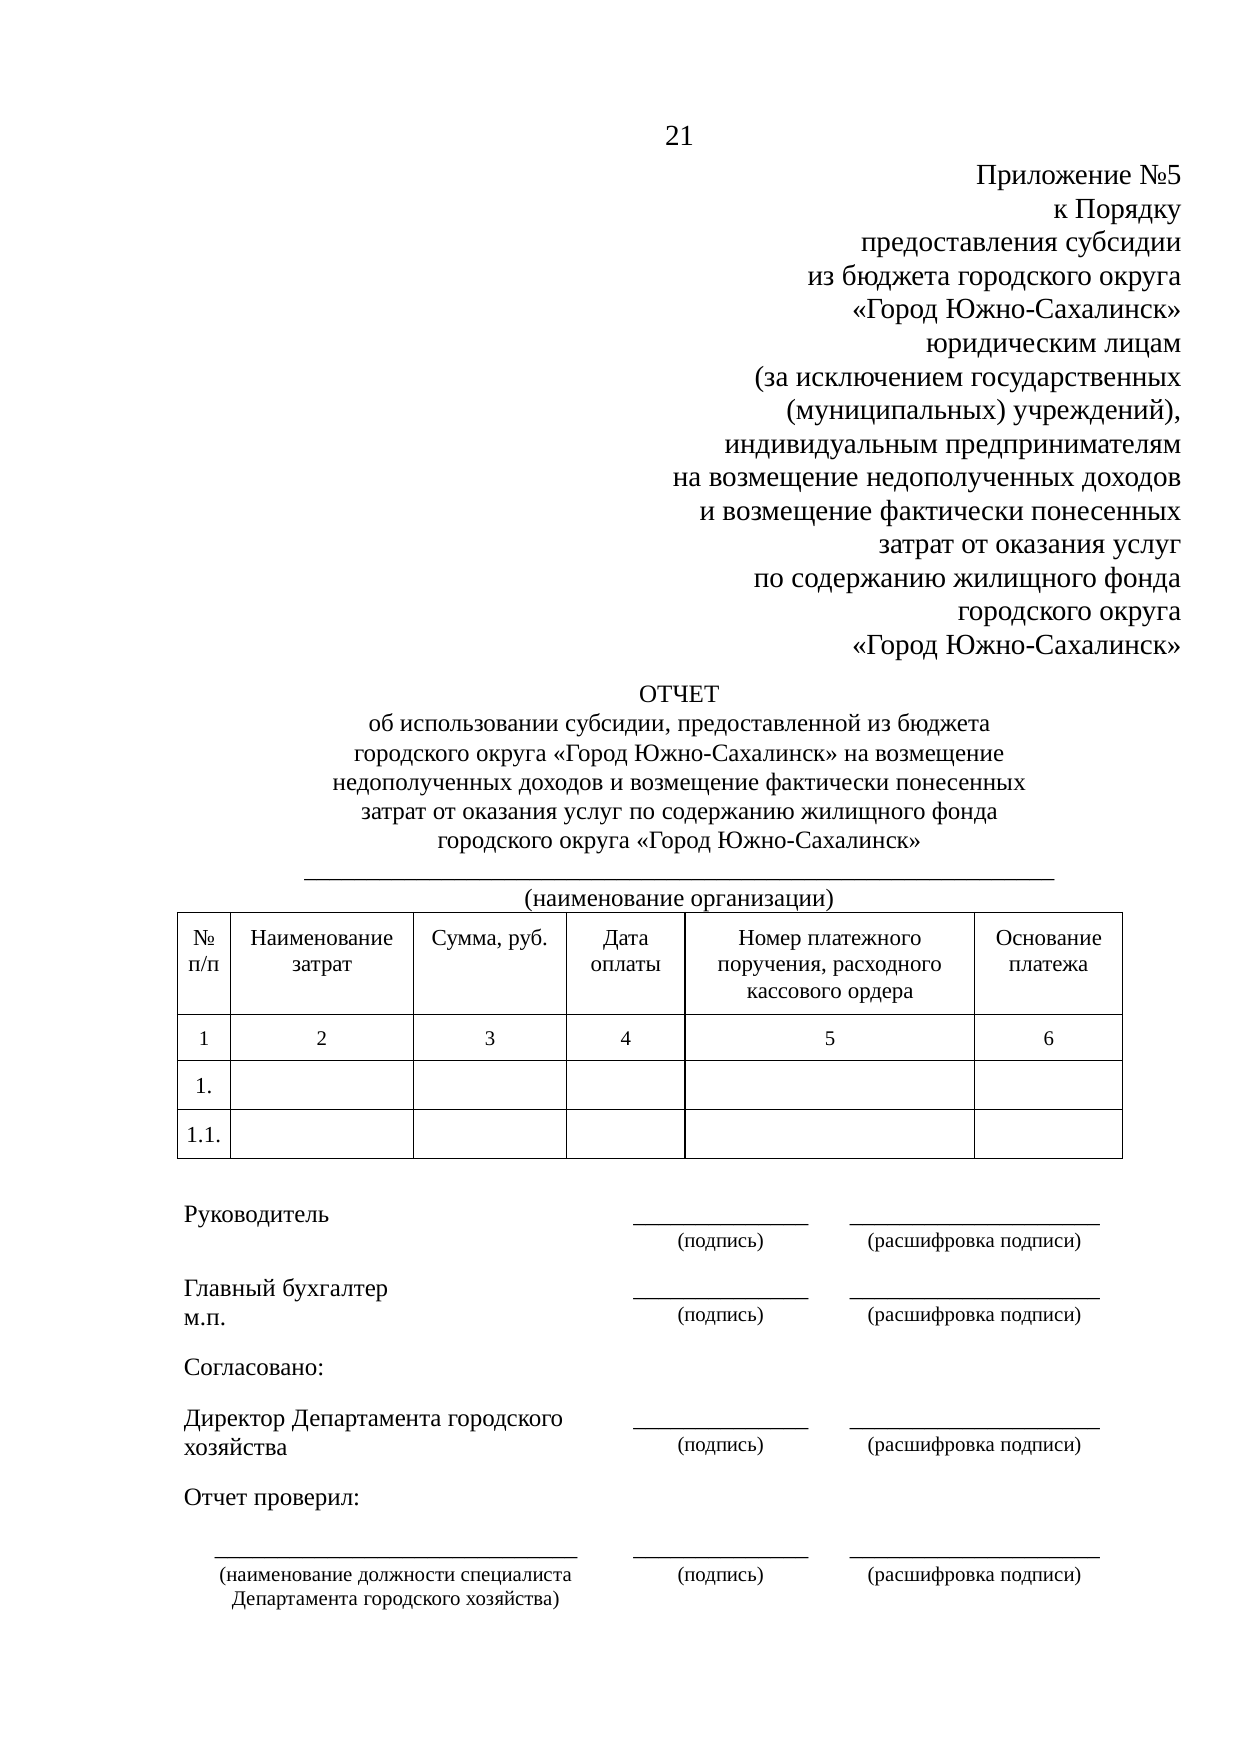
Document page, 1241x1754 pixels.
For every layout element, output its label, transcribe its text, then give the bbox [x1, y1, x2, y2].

table_cell Директор Департамента городского хозяйства [177, 1392, 614, 1471]
table_header № п/п [178, 913, 230, 1014]
table_cell 1 [178, 1015, 230, 1060]
table_cell ______________ (подпись) [614, 1262, 827, 1342]
table_cell [567, 1110, 684, 1158]
table_cell ____________________ (расшифровка подписи) [827, 1392, 1122, 1471]
table_cell 1.1. [178, 1110, 230, 1158]
table_cell Главный бухгалтер м.п. [177, 1262, 614, 1342]
text городского округа «Город Южно-Сахалинск» на возмещение [177, 737, 1181, 766]
text ____________________________________________________________ [177, 854, 1181, 883]
table_header ______________ (подпись) [614, 1188, 827, 1262]
table_cell [231, 1061, 413, 1109]
table_cell [231, 1110, 413, 1158]
table_cell 2 [231, 1015, 413, 1060]
table_cell 3 [414, 1015, 566, 1060]
table_cell [414, 1110, 566, 1158]
table_cell Согласовано: [177, 1342, 1122, 1392]
table_cell 6 [975, 1015, 1122, 1060]
text из бюджета городского округа [177, 258, 1181, 292]
text недополученных доходов и возмещение фактически понесенных [177, 766, 1181, 796]
table_header Номер платежного поручения, расходного кассового ордера [686, 913, 974, 1014]
table_header ____________________ (расшифровка подписи) [827, 1188, 1122, 1262]
table_cell ____________________ (расшифровка подписи) [827, 1262, 1122, 1342]
text на возмещение недополученных доходов [177, 459, 1181, 493]
subtitle Приложение №5 [177, 158, 1181, 191]
table_cell [975, 1110, 1122, 1158]
table_cell ______________ (подпись) [614, 1522, 827, 1620]
text (муниципальных) учреждений), [177, 392, 1181, 426]
table_cell 4 [567, 1015, 684, 1060]
table_header Руководитель [177, 1188, 614, 1262]
text предоставления субсидии [177, 225, 1181, 258]
table_cell 5 [686, 1015, 974, 1060]
text «Город Южно-Сахалинск» [177, 292, 1181, 325]
text «Город Южно-Сахалинск» [177, 627, 1181, 661]
table_cell Отчет проверил: [177, 1471, 1122, 1522]
table_cell [414, 1061, 566, 1109]
text городского округа [177, 594, 1181, 627]
text индивидуальным предпринимателям [177, 426, 1181, 459]
table_header Дата оплаты [567, 913, 684, 1014]
table_cell [975, 1061, 1122, 1109]
text затрат от оказания услуг по содержанию жилищного фонда [177, 796, 1181, 824]
text к Порядку [177, 191, 1181, 225]
text (наименование организации) [177, 883, 1181, 912]
text ОТЧЕТ [177, 679, 1181, 708]
text затрат от оказания услуг [177, 527, 1181, 560]
text и возмещение фактически понесенных [177, 493, 1181, 527]
table_cell [686, 1061, 974, 1109]
table_cell _____________________________ (наименование должности специалиста Департамента городского хозяйства) [177, 1522, 614, 1620]
text об использовании субсидии, предоставленной из бюджета [177, 708, 1181, 737]
table_cell ____________________ (расшифровка подписи) [827, 1522, 1122, 1620]
table_cell ______________ (подпись) [614, 1392, 827, 1471]
text по содержанию жилищного фонда [177, 560, 1181, 594]
table_header Сумма, руб. [414, 913, 566, 1014]
table_cell [567, 1061, 684, 1109]
table_cell 1. [178, 1061, 230, 1109]
table_header Основание платежа [975, 913, 1122, 1014]
text юридическим лицам [177, 325, 1181, 359]
text городского округа «Город Южно-Сахалинск» [177, 824, 1181, 854]
table_cell [686, 1110, 974, 1158]
text (за исключением государственных [177, 359, 1181, 392]
table_header Наименование затрат [231, 913, 413, 1014]
